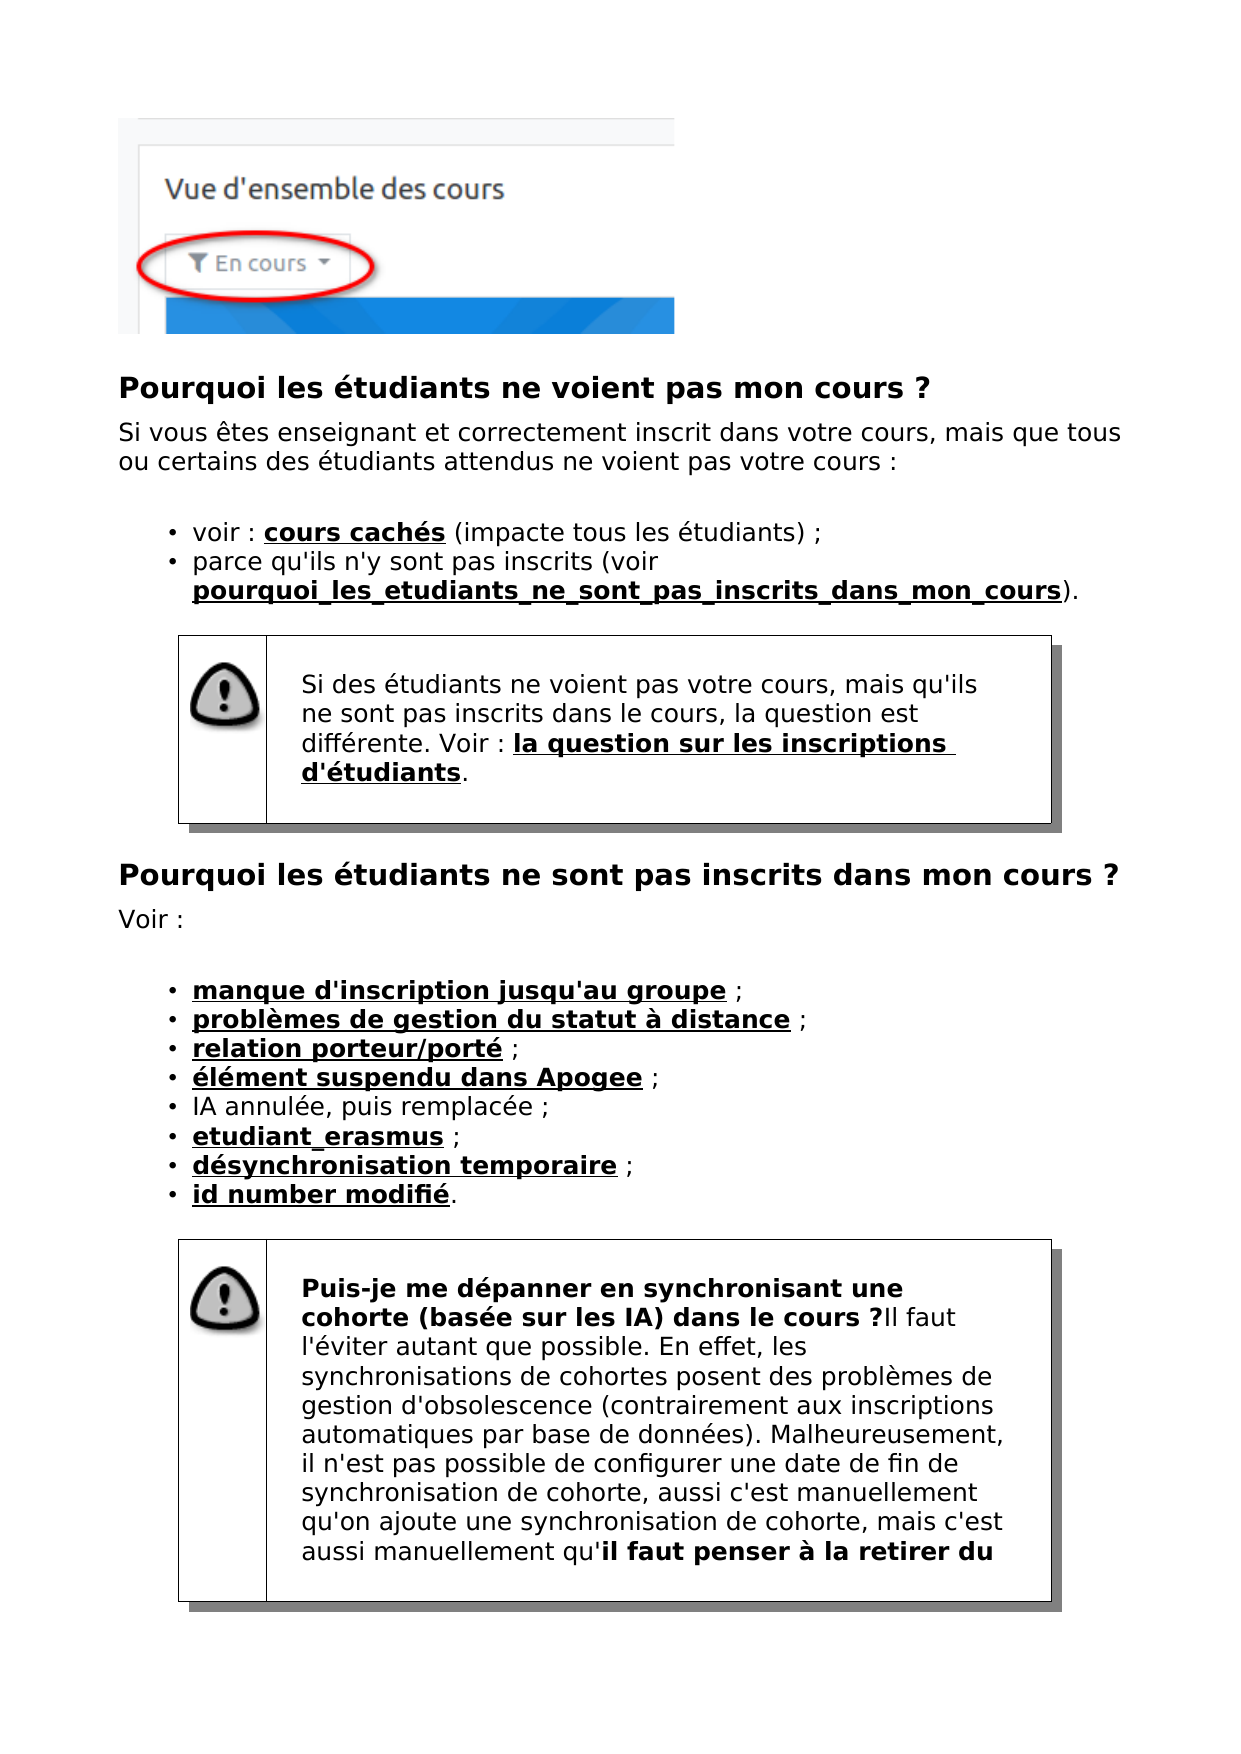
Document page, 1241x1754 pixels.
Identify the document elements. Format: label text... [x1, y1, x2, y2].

text Voir : [118, 905, 1122, 934]
list manque d'inscription jusqu'au groupe ; [177, 976, 1122, 1005]
list relation porteur/porté ; [177, 1034, 1122, 1063]
picture [118, 118, 675, 334]
text Si vous êtes enseignant et correctement inscrit dans votre cours, mais que tous ou certains des étudiants attendus ne voient pas votre cours : [118, 418, 1122, 476]
picture [190, 1262, 266, 1338]
subtitle Pourquoi les étudiants ne sont pas inscrits dans mon cours ? [118, 858, 1122, 892]
list voir : cours cachés (impacte tous les étudiants) ; [177, 518, 1122, 547]
table_header Si des étudiants ne voient pas votre cours, mais qu'ils ne sont pas inscrits dans le cours, la question est différente. Voir : la question sur les inscriptions d'étudiants. [267, 636, 1051, 823]
picture [190, 658, 266, 734]
list élément suspendu dans Apogee ; [177, 1063, 1122, 1093]
table_header [179, 636, 266, 823]
table_header [179, 1240, 266, 1601]
subtitle Pourquoi les étudiants ne voient pas mon cours ? [118, 371, 1122, 405]
list id number modifié. [177, 1180, 1122, 1209]
list problèmes de gestion du statut à distance ; [177, 1005, 1122, 1034]
table_header Puis-je me dépanner en synchronisant une cohorte (basée sur les IA) dans le cours ?Il faut l'éviter autant que possible. En effet, les synchronisations de cohortes posent des problèmes de gestion d'obsolescence (contrairement aux inscriptions automatiques par base de données). Malheureusement, il n'est pas possible de configurer une date de fin de synchronisation de cohorte, aussi c'est manuellement qu'on ajoute une synchronisation de cohorte, mais c'est aussi manuellement qu'il faut penser à la retirer du [267, 1240, 1051, 1601]
list désynchronisation temporaire ; [177, 1151, 1122, 1180]
list IA annulée, puis remplacée ; [177, 1093, 1122, 1122]
list etudiant_erasmus ; [177, 1122, 1122, 1151]
list parce qu'ils n'y sont pas inscrits (voir pourquoi_les_etudiants_ne_sont_pas_inscrits_dans_mon_cours). [177, 547, 1122, 606]
